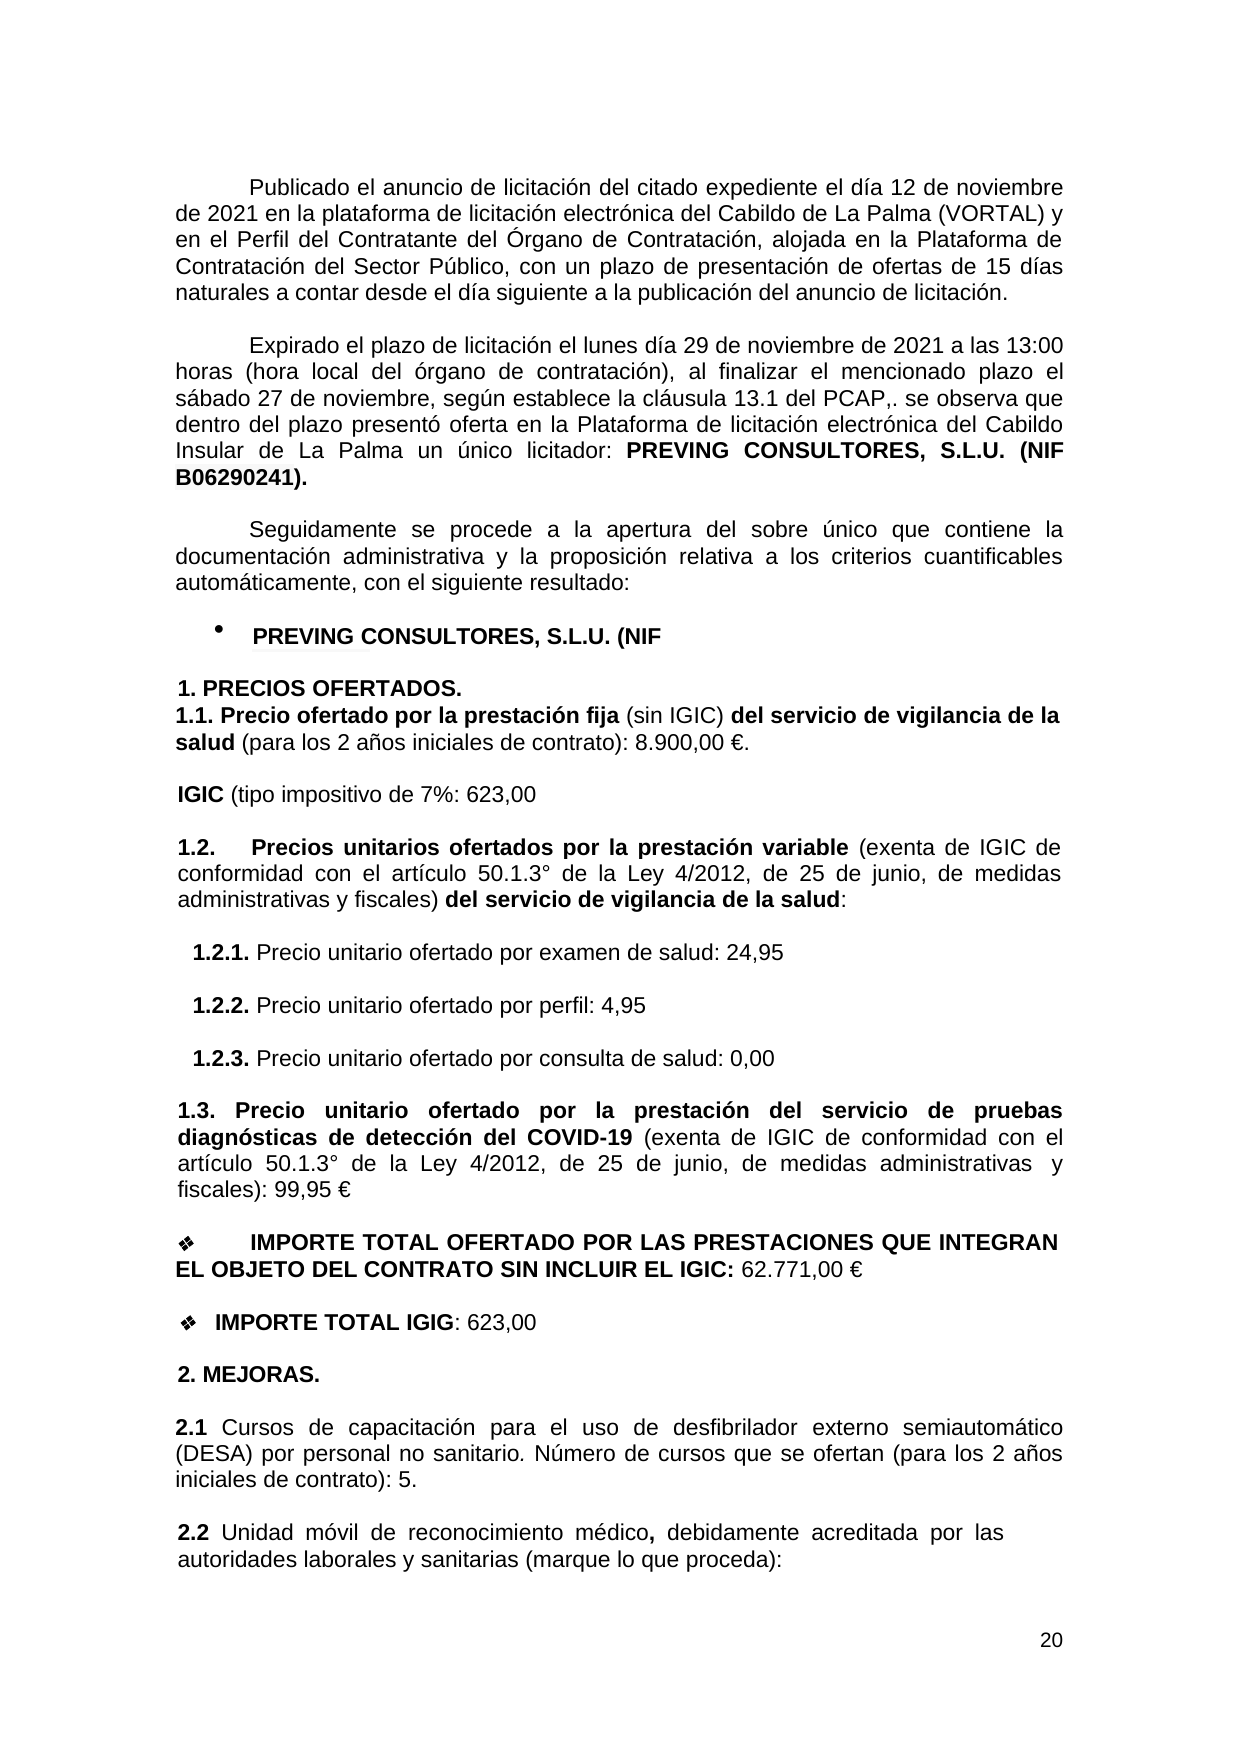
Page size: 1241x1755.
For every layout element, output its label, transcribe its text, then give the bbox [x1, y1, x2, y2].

text 2. MEJORAS. [177, 1361, 321, 1387]
text 20 [1040, 1627, 1065, 1651]
text Expirado el plazo de licitación el lunes día 29 de noviembre de 2021 a las 13:00 horas (hora local del órgano de contratación), al finalizar el mencionado plazo el sábado 27 de noviembre, según establece la cláusula 13.1 del PCAP,. se observa que dentro del plazo presentó oferta en la Plataforma de licitación electrónica del Cabildo Insular de La Palma un único licitador: PREVING CONSULTORES, S.L.U. (NIF B06290241). [175, 332, 1064, 490]
text PREVING CONSULTORES, S.L.U. (NIF B06290241). [252, 623, 797, 652]
list Precio ofertado por la prestación fija (sin IGIC) del servicio de vigilancia de la salud (para los 2 años iniciales de contrato): 8.900,00 €. [175, 702, 1063, 755]
text Precios unitarios ofertados por la prestación variable (exenta de IGIC de [251, 834, 1066, 860]
text 1.2.2. Precio unitario ofertado por perfil: 4,95 € [192, 992, 657, 1021]
text  [215, 622, 227, 642]
text IGIC (tipo impositivo de 7%: 623,00 € [177, 781, 552, 809]
text 1.2. [177, 834, 218, 859]
text 1.2.1. Precio unitario ofertado por examen de salud: 24,95 € [192, 939, 792, 968]
list PRECIOS OFERTADOS. [177, 676, 1065, 702]
text 2.1 Cursos de capacitación para el uso de desfibrilador externo semiautomático (DESA) por personal no sanitario. Número de cursos que se ofertan (para los 2 años iniciales de contrato): 5. [175, 1414, 1064, 1493]
list IMPORTE TOTAL OFERTADO POR LAS PRESTACIONES QUE INTEGRAN EL OBJETO DEL CONTRATO SIN INCLUIR EL IGIC: 62.771,00 € [175, 1229, 1063, 1282]
text 2.2 Unidad móvil de reconocimiento médico, debidamente acreditada por las autoridades laborales y sanitarias (marque lo que proceda): [177, 1519, 1065, 1572]
text Seguidamente se procede a la apertura del sobre único que contiene la documentación administrativa y la proposición relativa a los criterios cuantificables automáticamente, con el siguiente resultado: [175, 516, 1063, 595]
text 1.2.3. Precio unitario ofertado por consulta de salud: 0,00 € [192, 1044, 783, 1073]
text conformidad con el artículo 50.1.3° de la Ley 4/2012, de 25 de junio, de medidas administrativas y fiscales) del servicio de vigilancia de la salud: [177, 861, 1065, 912]
list IMPORTE TOTAL IGIG: 623,00 € [177, 1308, 553, 1337]
text 1.3. Precio unitario ofertado por la prestación del servicio de pruebas diagnósticas de detección del COVID-19 (exenta de IGIC de conformidad con el artículo 50.1.3° de la Ley 4/2012, de 25 de junio, de medidas administrativas y fiscales): 99,95 € [177, 1097, 1063, 1203]
text Publicado el anuncio de licitación del citado expediente el día 12 de noviembre de 2021 en la plataforma de licitación electrónica del Cabildo de La Palma (VORTAL) y en el Perfil del Contratante del Órgano de Contratación, alojada en la Plataforma de Contratación del Sector Público, con un plazo de presentación de ofertas de 15 días naturales a contar desde el día siguiente a la publicación del anuncio de licitación. [175, 174, 1064, 306]
